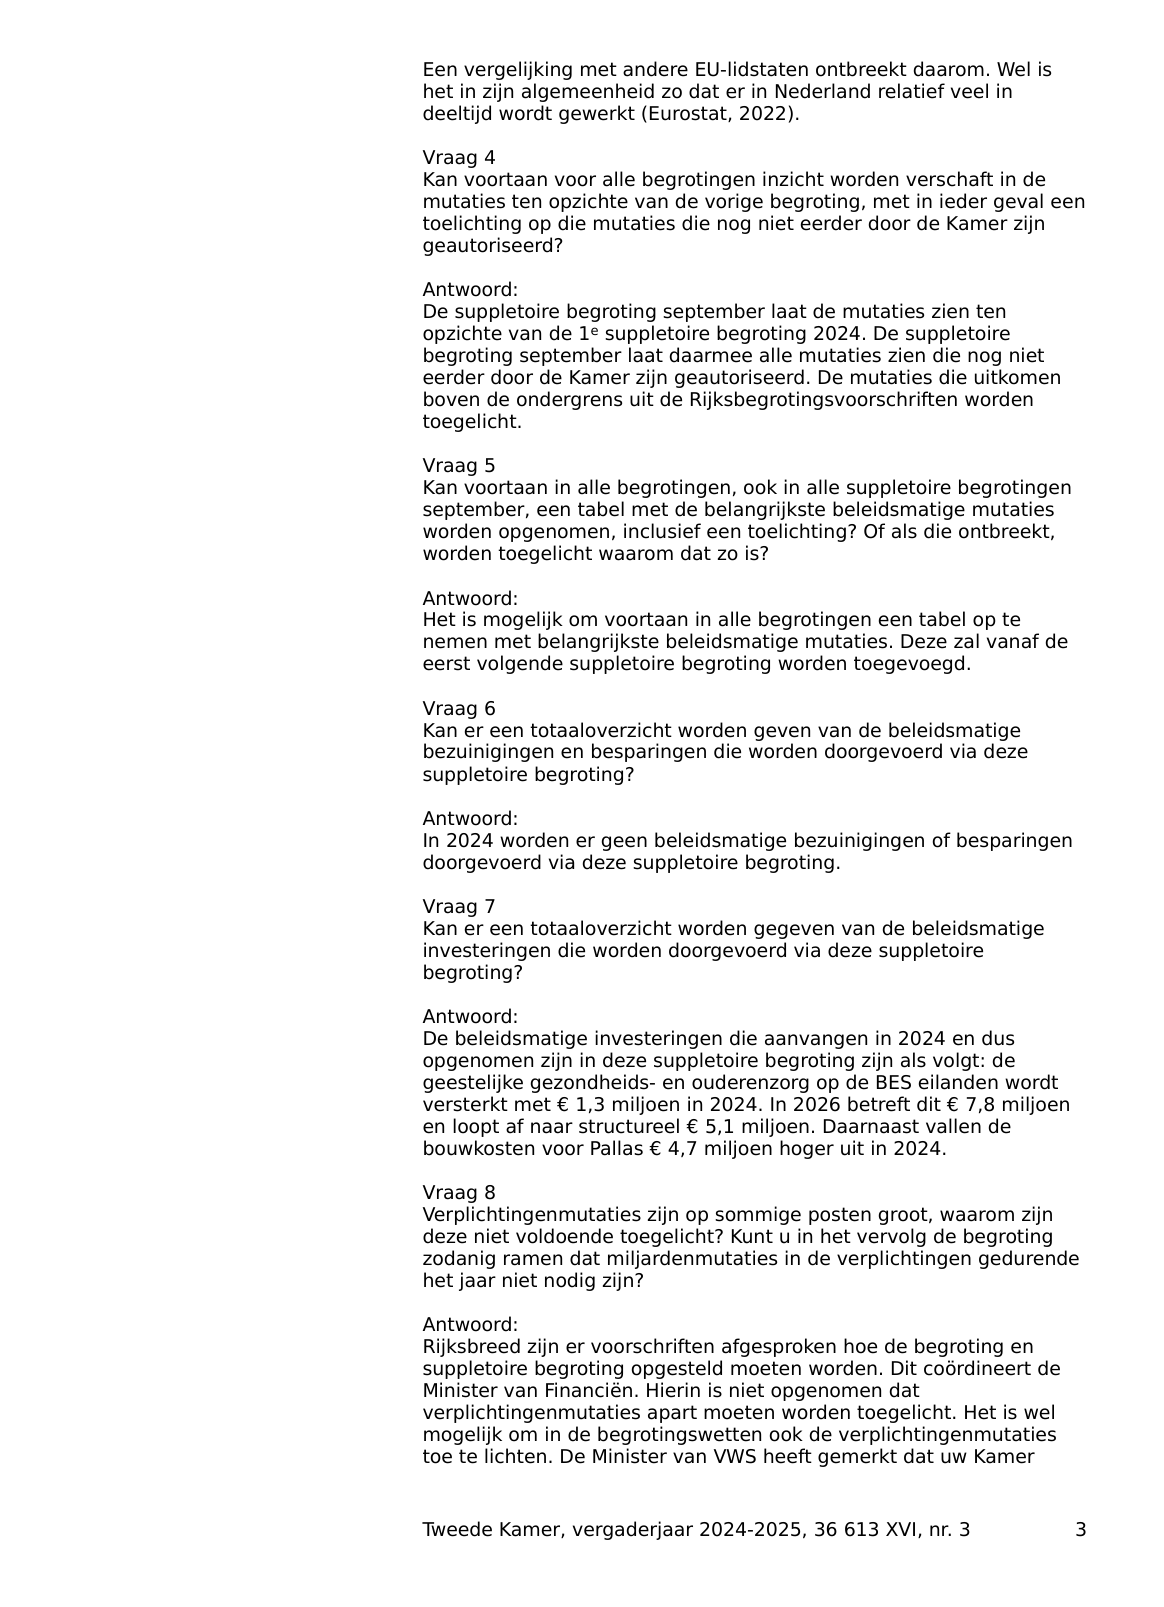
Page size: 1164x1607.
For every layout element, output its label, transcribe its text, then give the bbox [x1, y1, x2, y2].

text Kan er een totaaloverzicht worden geven van de beleidsmatige bezuinigingen en besparingen die worden doorgevoerd via deze suppletoire begroting? [422, 719, 1087, 785]
text Kan voortaan in alle begrotingen, ook in alle suppletoire begrotingen september, een tabel met de belangrijkste beleidsmatige mutaties worden opgenomen, inclusief een toelichting? Of als die ontbreekt, worden toegelicht waarom dat zo is? [422, 477, 1087, 565]
text De suppletoire begroting september laat de mutaties zien ten opzichte van de 1e suppletoire begroting 2024. De suppletoire begroting september laat daarmee alle mutaties zien die nog niet eerder door de Kamer zijn geautoriseerd. De mutaties die uitkomen boven de ondergrens uit de Rijksbegrotingsvoorschriften worden toegelicht. [422, 301, 1087, 433]
text Vraag 5 [422, 455, 1087, 477]
text Antwoord: [422, 279, 1087, 301]
text Rijksbreed zijn er voorschriften afgesproken hoe de begroting en suppletoire begroting opgesteld moeten worden. Dit coördineert de Minister van Financiën. Hierin is niet opgenomen dat verplichtingenmutaties apart moeten worden toegelicht. Het is wel mogelijk om in de begrotingswetten ook de verplichtingenmutaties toe te lichten. De Minister van VWS heeft gemerkt dat uw Kamer [422, 1336, 1087, 1468]
text Antwoord: [422, 1314, 1087, 1336]
text Antwoord: [422, 1006, 1087, 1028]
text Verplichtingenmutaties zijn op sommige posten groot, waarom zijn deze niet voldoende toegelicht? Kunt u in het vervolg de begroting zodanig ramen dat miljardenmutaties in de verplichtingen gedurende het jaar niet nodig zijn? [422, 1204, 1087, 1292]
text Vraag 4 [422, 147, 1087, 169]
text Vraag 8 [422, 1182, 1087, 1204]
text Antwoord: [422, 587, 1087, 609]
text Kan voortaan voor alle begrotingen inzicht worden verschaft in de mutaties ten opzichte van de vorige begroting, met in ieder geval een toelichting op die mutaties die nog niet eerder door de Kamer zijn geautoriseerd? [422, 169, 1087, 257]
text Vraag 6 [422, 697, 1087, 719]
text Het is mogelijk om voortaan in alle begrotingen een tabel op te nemen met belangrijkste beleidsmatige mutaties. Deze zal vanaf de eerst volgende suppletoire begroting worden toegevoegd. [422, 609, 1087, 675]
text In 2024 worden er geen beleidsmatige bezuinigingen of besparingen doorgevoerd via deze suppletoire begroting. [422, 829, 1087, 873]
text Antwoord: [422, 808, 1087, 829]
text Kan er een totaaloverzicht worden gegeven van de beleidsmatige investeringen die worden doorgevoerd via deze suppletoire begroting? [422, 918, 1087, 984]
text Vraag 7 [422, 896, 1087, 918]
text Een vergelijking met andere EU-lidstaten ontbreekt daarom. Wel is het in zijn algemeenheid zo dat er in Nederland relatief veel in deeltijd wordt gewerkt (Eurostat, 2022). [422, 59, 1087, 125]
text De beleidsmatige investeringen die aanvangen in 2024 en dus opgenomen zijn in deze suppletoire begroting zijn als volgt: de geestelijke gezondheids- en ouderenzorg op de BES eilanden wordt versterkt met € 1,3 miljoen in 2024. In 2026 betreft dit € 7,8 miljoen en loopt af naar structureel € 5,1 miljoen. Daarnaast vallen de bouwkosten voor Pallas € 4,7 miljoen hoger uit in 2024. [422, 1028, 1087, 1160]
